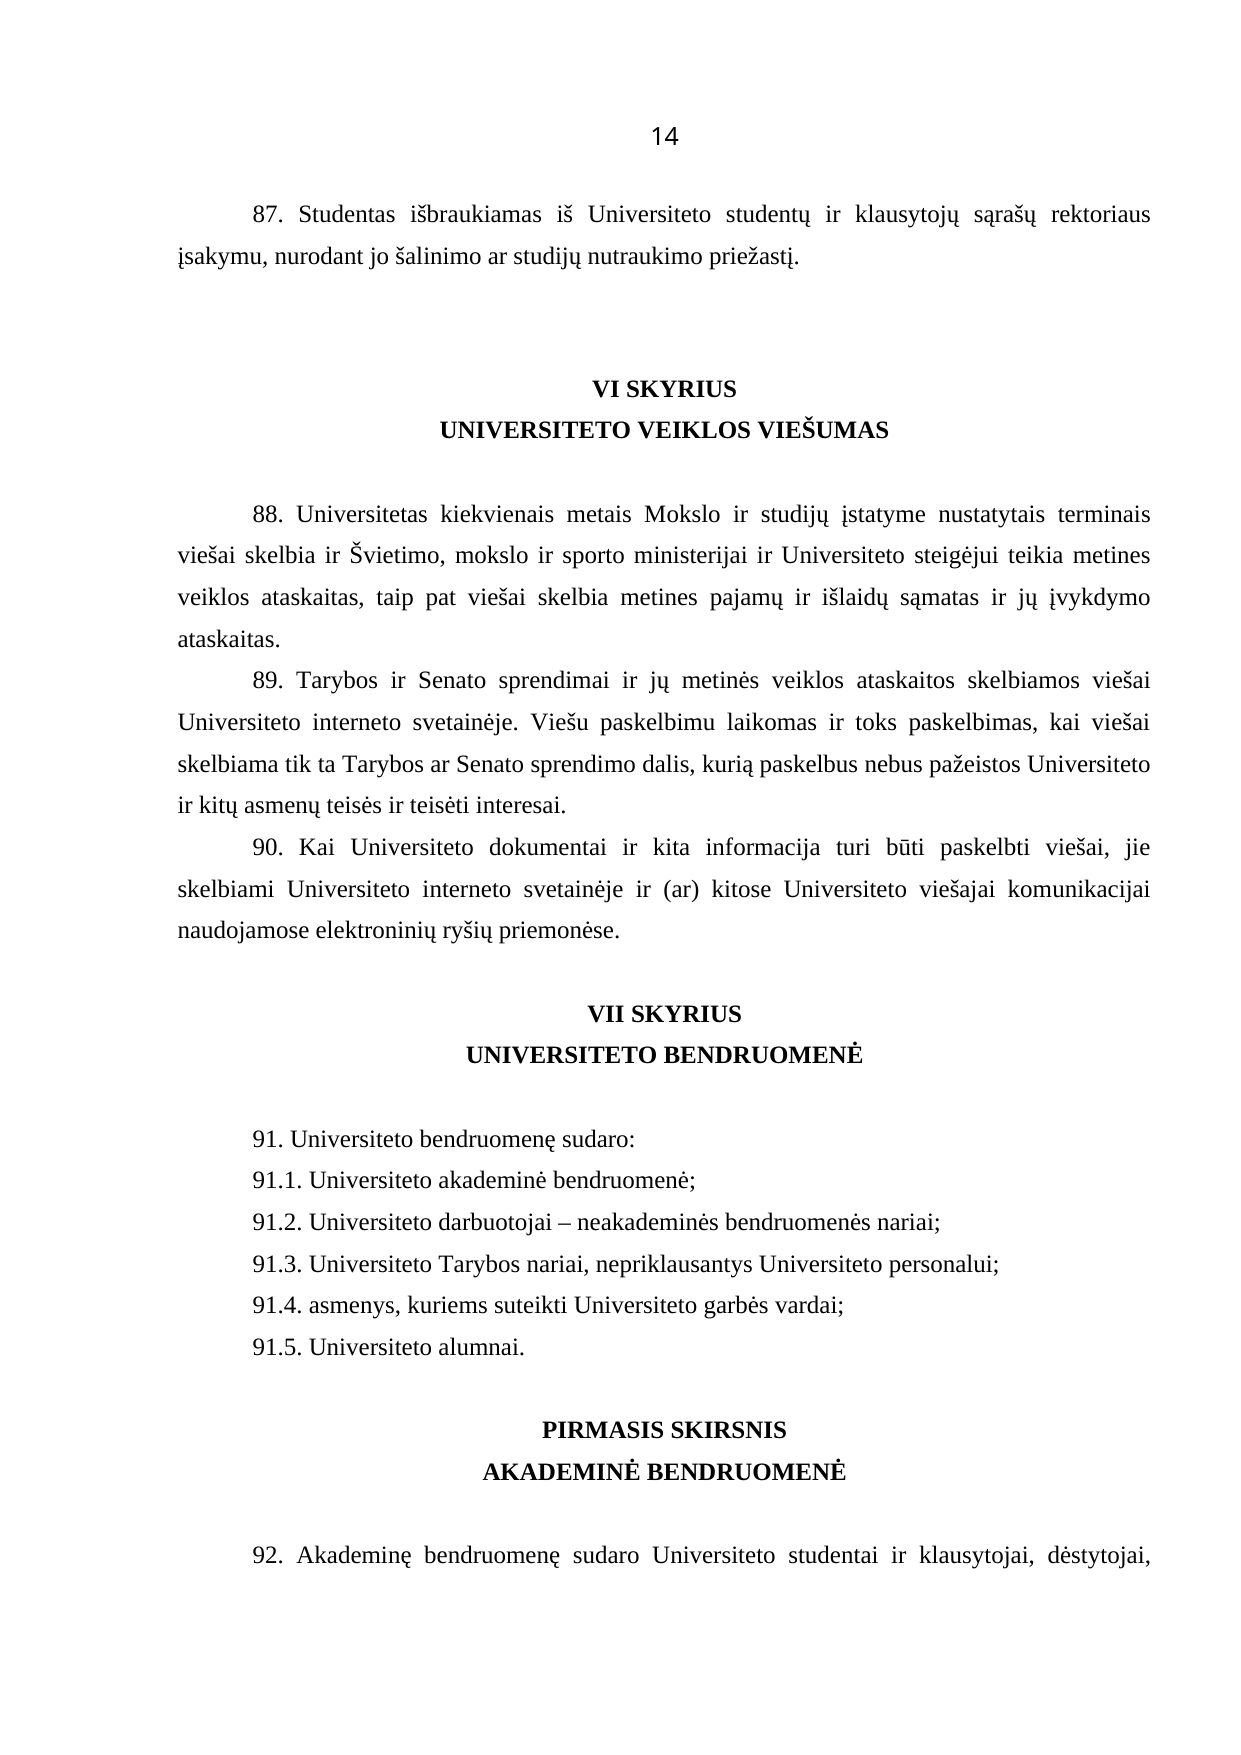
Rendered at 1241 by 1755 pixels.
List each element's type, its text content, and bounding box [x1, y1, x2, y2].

text 90. Kai Universiteto dokumentai ir kita informacija turi būti paskelbti viešai, jie skelbiami Universiteto interneto svetainėje ir (ar) kitose Universiteto viešajai komunikacijai naudojamose elektroninių ryšių priemonėse. [177, 819, 1152, 944]
text 87. Studentas išbraukiamas iš Universiteto studentų ir klausytojų sąrašų rektoriaus įsakymu, nurodant jo šalinimo ar studijų nutraukimo priežastį. [177, 186, 1152, 269]
text 89. Tarybos ir Senato sprendimai ir jų metinės veiklos ataskaitos skelbiamos viešai Universiteto interneto svetainėje. Viešu paskelbimu laikomas ir toks paskelbimas, kai viešai skelbiama tik ta Tarybos ar Senato sprendimo dalis, kurią paskelbus nebus pažeistos Universiteto ir kitų asmenų teisės ir teisėti interesai. [177, 652, 1152, 819]
text 91.1. Universiteto akademinė bendruomenė; [177, 1152, 1152, 1194]
text UNIVERSITETO BENDRUOMENĖ [177, 1027, 1152, 1069]
text UNIVERSITETO VEIKLOS VIEŠUMAS [177, 402, 1152, 444]
text 92. Akademinę bendruomenę sudaro Universiteto studentai ir klausytojai, dėstytojai, [177, 1527, 1152, 1569]
text VI SKYRIUS [177, 361, 1152, 402]
text PIRMASIS SKIRSNIS [177, 1402, 1152, 1444]
text 91. Universiteto bendruomenę sudaro: [177, 1111, 1152, 1152]
text VII SKYRIUS [177, 986, 1152, 1027]
text 91.4. asmenys, kuriems suteikti Universiteto garbės vardai; [177, 1277, 1152, 1319]
text 91.3. Universiteto Tarybos nariai, nepriklausantys Universiteto personalui; [177, 1236, 1152, 1277]
text AKADEMINĖ BENDRUOMENĖ [177, 1444, 1152, 1486]
text 88. Universitetas kiekvienais metais Mokslo ir studijų įstatyme nustatytais terminais viešai skelbia ir Švietimo, mokslo ir sporto ministerijai ir Universiteto steigėjui teikia metines veiklos ataskaitas, taip pat viešai skelbia metines pajamų ir išlaidų sąmatas ir jų įvykdymo ataskaitas. [177, 486, 1152, 652]
text 91.2. Universiteto darbuotojai – neakademinės bendruomenės nariai; [177, 1194, 1152, 1236]
text 91.5. Universiteto alumnai. [177, 1319, 1152, 1361]
